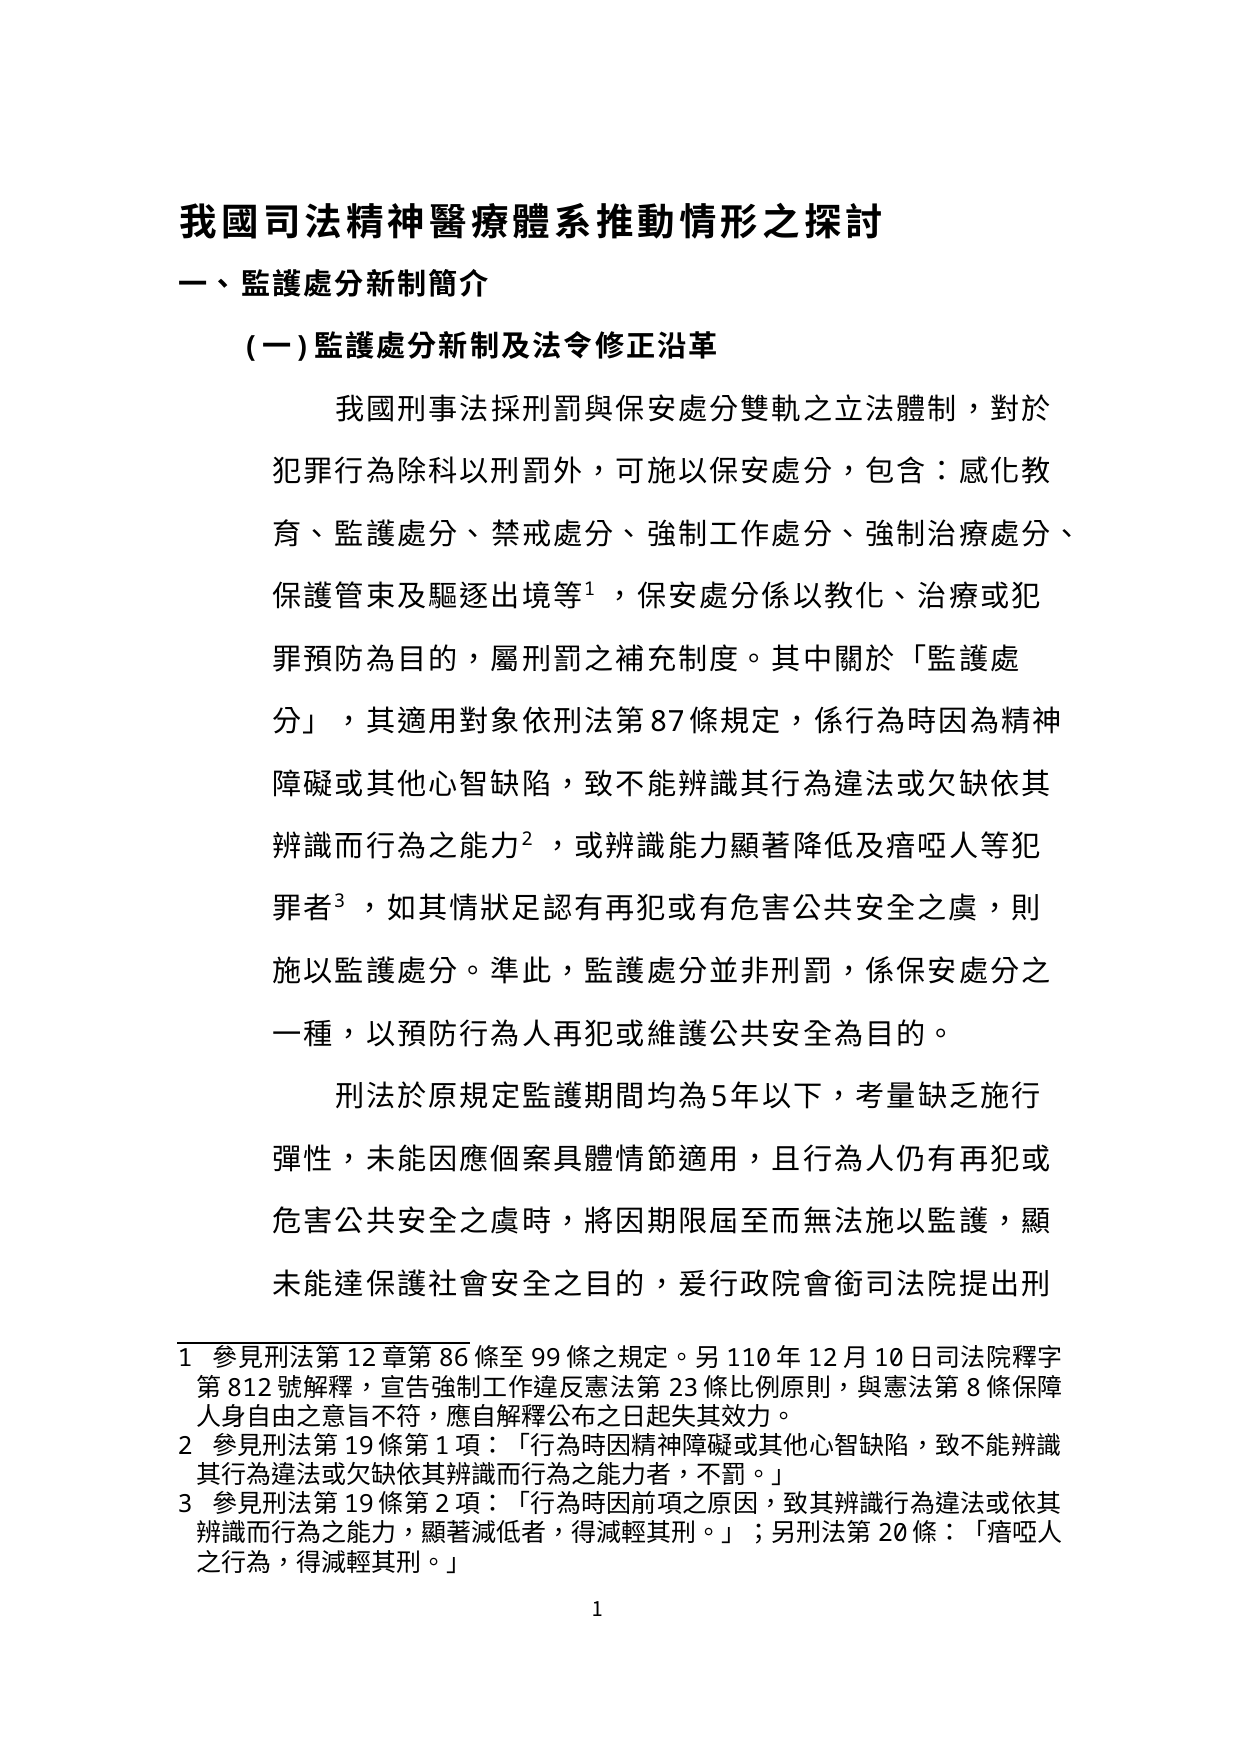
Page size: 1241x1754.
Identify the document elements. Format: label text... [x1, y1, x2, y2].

text 我國司法精神醫療體系推動情形之探討 [177, 177, 1063, 240]
text 一、監護處分新制簡介 [177, 240, 1063, 302]
text 刑法於原規定監護期間均為5年以下，考量缺乏施行彈性，未能因應個案具體情節適用，且行為人仍有再犯或危害公共安全之虞時，將因期限屆至而無法施以監護，顯未能達保護社會安全之目的，爰行政院會銜司法院提出刑法相關條文之修正；另為妥善執行保安處分，行政院一併檢討保安處分執行法相關規定。前揭法令於111年2月18日修正公布，以下依據該次修正之刑法及保安處分執行法，摘整關於監護處分新制之重要變革： [266, 1052, 1063, 1302]
text 參見刑法第12章第86條至99條之規定。另110年12月10日司法院釋字第812號解釋，宣告強制工作違反憲法第23條比例原則，與憲法第8條保障人身自由之意旨不符，應自解釋公布之日起失其效力。 [177, 1343, 1063, 1431]
text 我國刑事法採刑罰與保安處分雙軌之立法體制，對於犯罪行為除科以刑罰外，可施以保安處分，包含：感化教育、監護處分、禁戒處分、強制工作處分、強制治療處分、保護管束及驅逐出境等，保安處分係以教化、治療或犯罪預防為目的，屬刑罰之補充制度。其中關於「監護處分」，其適用對象依刑法第87條規定，係行為時因為精神障礙或其他心智缺陷，致不能辨識其行為違法或欠缺依其辨識而行為之能力，或辨識能力顯著降低及瘖啞人等犯罪者，如其情狀足認有再犯或有危害公共安全之虞，則施以監護處分。準此，監護處分並非刑罰，係保安處分之一種，以預防行為人再犯或維護公共安全為目的。 [266, 365, 1063, 1052]
text (一)監護處分新制及法令修正沿革 [236, 302, 1063, 365]
text 參見刑法第19條第2項：「行為時因前項之原因，致其辨識行為違法或依其辨識而行為之能力，顯著減低者，得減輕其刑。」；另刑法第20條：「瘖啞人之行為，得減輕其刑。」 [177, 1489, 1063, 1577]
text 參見刑法第19條第1項：「行為時因精神障礙或其他心智缺陷，致不能辨識其行為違法或欠缺依其辨識而行為之能力者，不罰。」 [177, 1431, 1063, 1489]
